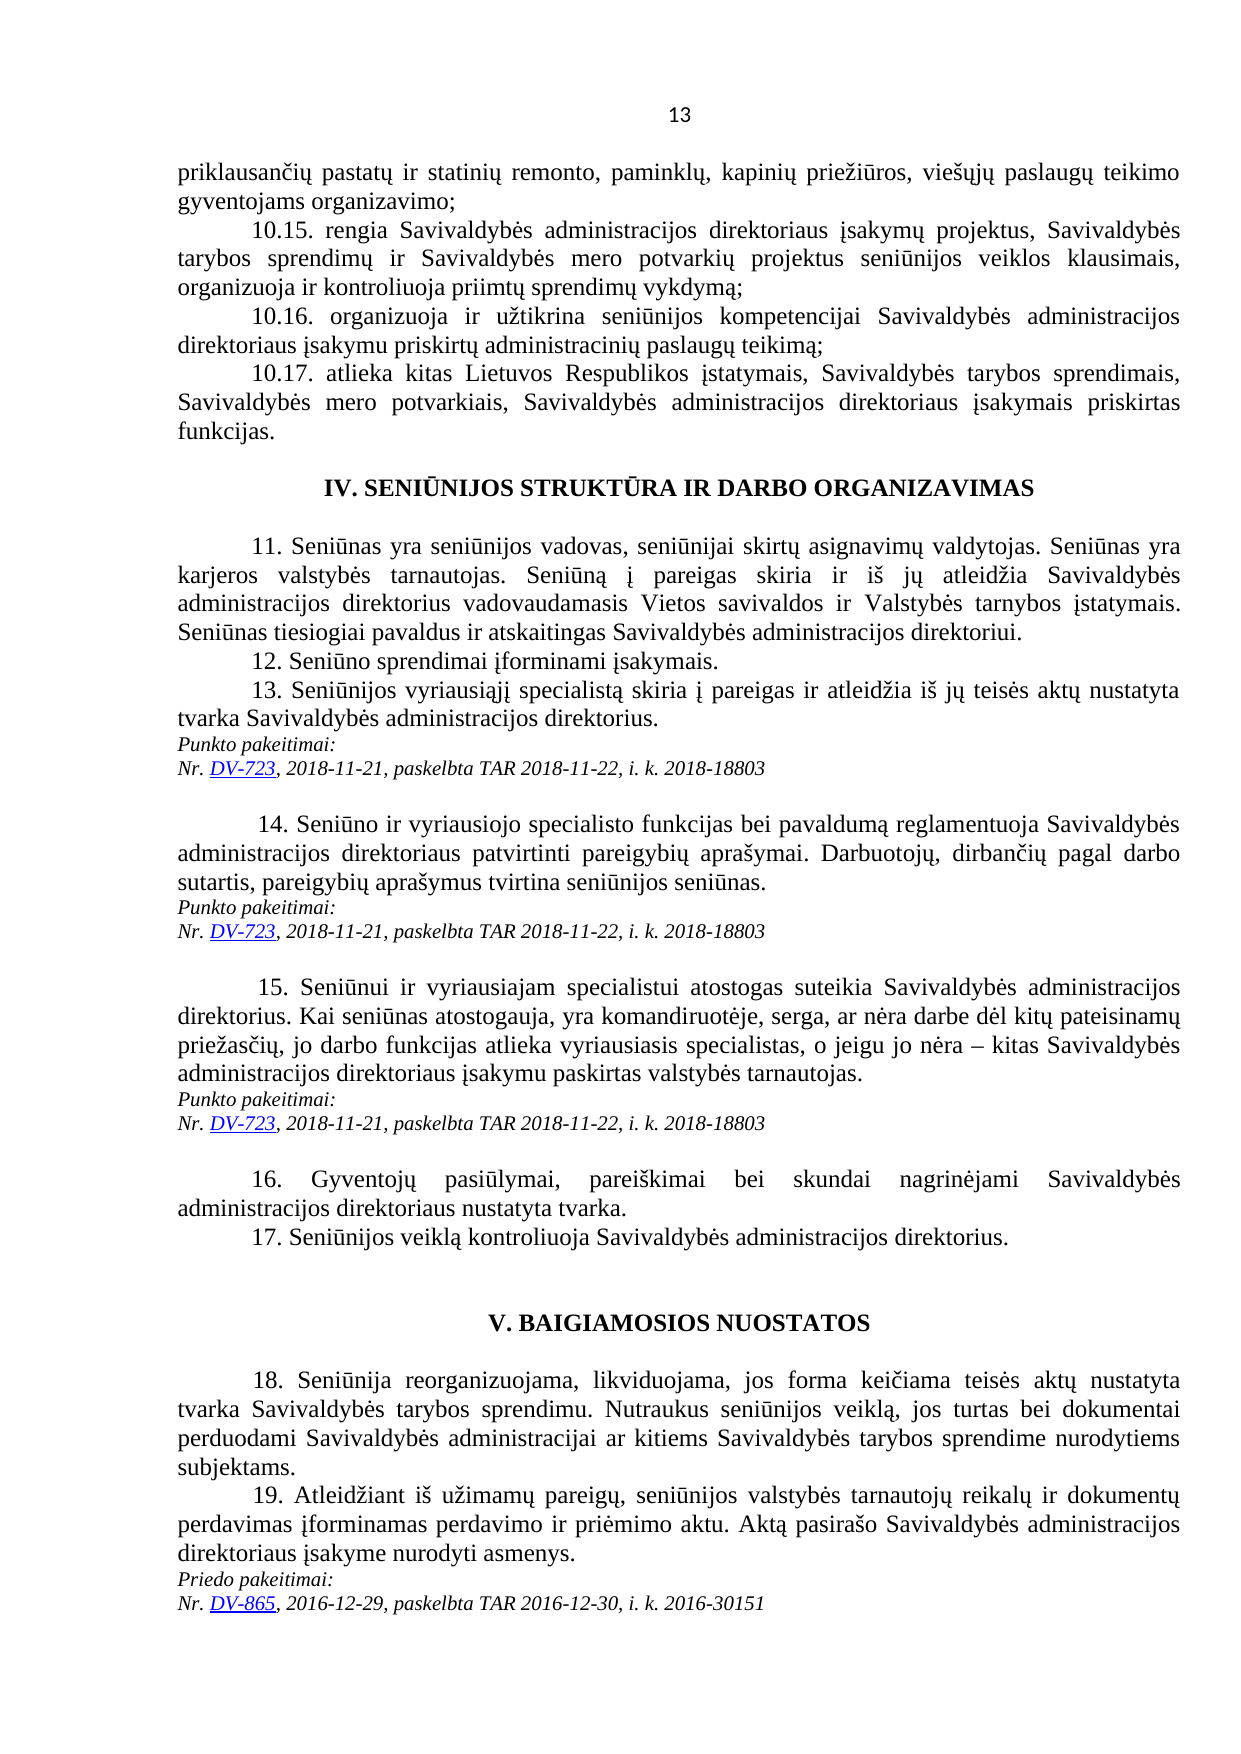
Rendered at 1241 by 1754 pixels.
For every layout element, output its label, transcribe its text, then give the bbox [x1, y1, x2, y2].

text Punkto pakeitimai: [177, 1087, 1181, 1111]
text 10.17. atlieka kitas Lietuvos Respublikos įstatymais, Savivaldybės tarybos sprendimais, Savivaldybės mero potvarkiais, Savivaldybės administracijos direktoriaus įsakymais priskirtas funkcijas. [177, 358, 1181, 445]
text Nr. DV-723, 2018-11-21, paskelbta TAR 2018-11-22, i. k. 2018-18803 [177, 919, 1181, 943]
text Punkto pakeitimai: [177, 732, 1181, 756]
text IV. SENIŪNIJOS STRUKTŪRA IR DARBO ORGANIZAVIMAS [177, 473, 1181, 502]
text 16. Gyventojų pasiūlymai, pareiškimai bei skundai nagrinėjami Savivaldybės administracijos direktoriaus nustatyta tvarka. [177, 1164, 1181, 1222]
text 10.15. rengia Savivaldybės administracijos direktoriaus įsakymų projektus, Savivaldybės tarybos sprendimų ir Savivaldybės mero potvarkių projektus seniūnijos veiklos klausimais, organizuoja ir kontroliuoja priimtų sprendimų vykdymą; [177, 215, 1181, 301]
text Nr. DV-723, 2018-11-21, paskelbta TAR 2018-11-22, i. k. 2018-18803 [177, 1111, 1181, 1135]
text priklausančių pastatų ir statinių remonto, paminklų, kapinių priežiūros, viešųjų paslaugų teikimo gyventojams organizavimo; [177, 157, 1181, 215]
text Nr. DV-865, 2016-12-29, paskelbta TAR 2016-12-30, i. k. 2016-30151 [177, 1591, 1181, 1615]
text 10.16. organizuoja ir užtikrina seniūnijos kompetencijai Savivaldybės administracijos direktoriaus įsakymu priskirtų administracinių paslaugų teikimą; [177, 301, 1181, 358]
text 15. Seniūnui ir vyriausiajam specialistui atostogas suteikia Savivaldybės administracijos direktorius. Kai seniūnas atostogauja, yra komandiruotėje, serga, ar nėra darbe dėl kitų pateisinamų priežasčių, jo darbo funkcijas atlieka vyriausiasis specialistas, o jeigu jo nėra – kitas Savivaldybės administracijos direktoriaus įsakymu paskirtas valstybės tarnautojas. [177, 972, 1181, 1087]
text Punkto pakeitimai: [177, 895, 1181, 919]
text 19. Atleidžiant iš užimamų pareigų, seniūnijos valstybės tarnautojų reikalų ir dokumentų perdavimas įforminamas perdavimo ir priėmimo aktu. Aktą pasirašo Savivaldybės administracijos direktoriaus įsakyme nurodyti asmenys. [177, 1480, 1181, 1567]
text 14. Seniūno ir vyriausiojo specialisto funkcijas bei pavaldumą reglamentuoja Savivaldybės administracijos direktoriaus patvirtinti pareigybių aprašymai. Darbuotojų, dirbančių pagal darbo sutartis, pareigybių aprašymus tvirtina seniūnijos seniūnas. [177, 809, 1181, 895]
text V. BAIGIAMOSIOS NUOSTATOS [177, 1308, 1181, 1337]
text 17. Seniūnijos veiklą kontroliuoja Savivaldybės administracijos direktorius. [177, 1222, 1181, 1250]
text Priedo pakeitimai: [177, 1567, 1181, 1591]
text 12. Seniūno sprendimai įforminami įsakymais. [177, 646, 1181, 675]
text 18. Seniūnija reorganizuojama, likviduojama, jos forma keičiama teisės aktų nustatyta tvarka Savivaldybės tarybos sprendimu. Nutraukus seniūnijos veiklą, jos turtas bei dokumentai perduodami Savivaldybės administracijai ar kitiems Savivaldybės tarybos sprendime nurodytiems subjektams. [177, 1365, 1181, 1480]
text 11. Seniūnas yra seniūnijos vadovas, seniūnijai skirtų asignavimų valdytojas. Seniūnas yra karjeros valstybės tarnautojas. Seniūną į pareigas skiria ir iš jų atleidžia Savivaldybės administracijos direktorius vadovaudamasis Vietos savivaldos ir Valstybės tarnybos įstatymais. Seniūnas tiesiogiai pavaldus ir atskaitingas Savivaldybės administracijos direktoriui. [177, 531, 1181, 646]
text 13. Seniūnijos vyriausiąjį specialistą skiria į pareigas ir atleidžia iš jų teisės aktų nustatyta tvarka Savivaldybės administracijos direktorius. [177, 675, 1181, 732]
text Nr. DV-723, 2018-11-21, paskelbta TAR 2018-11-22, i. k. 2018-18803 [177, 756, 1181, 780]
